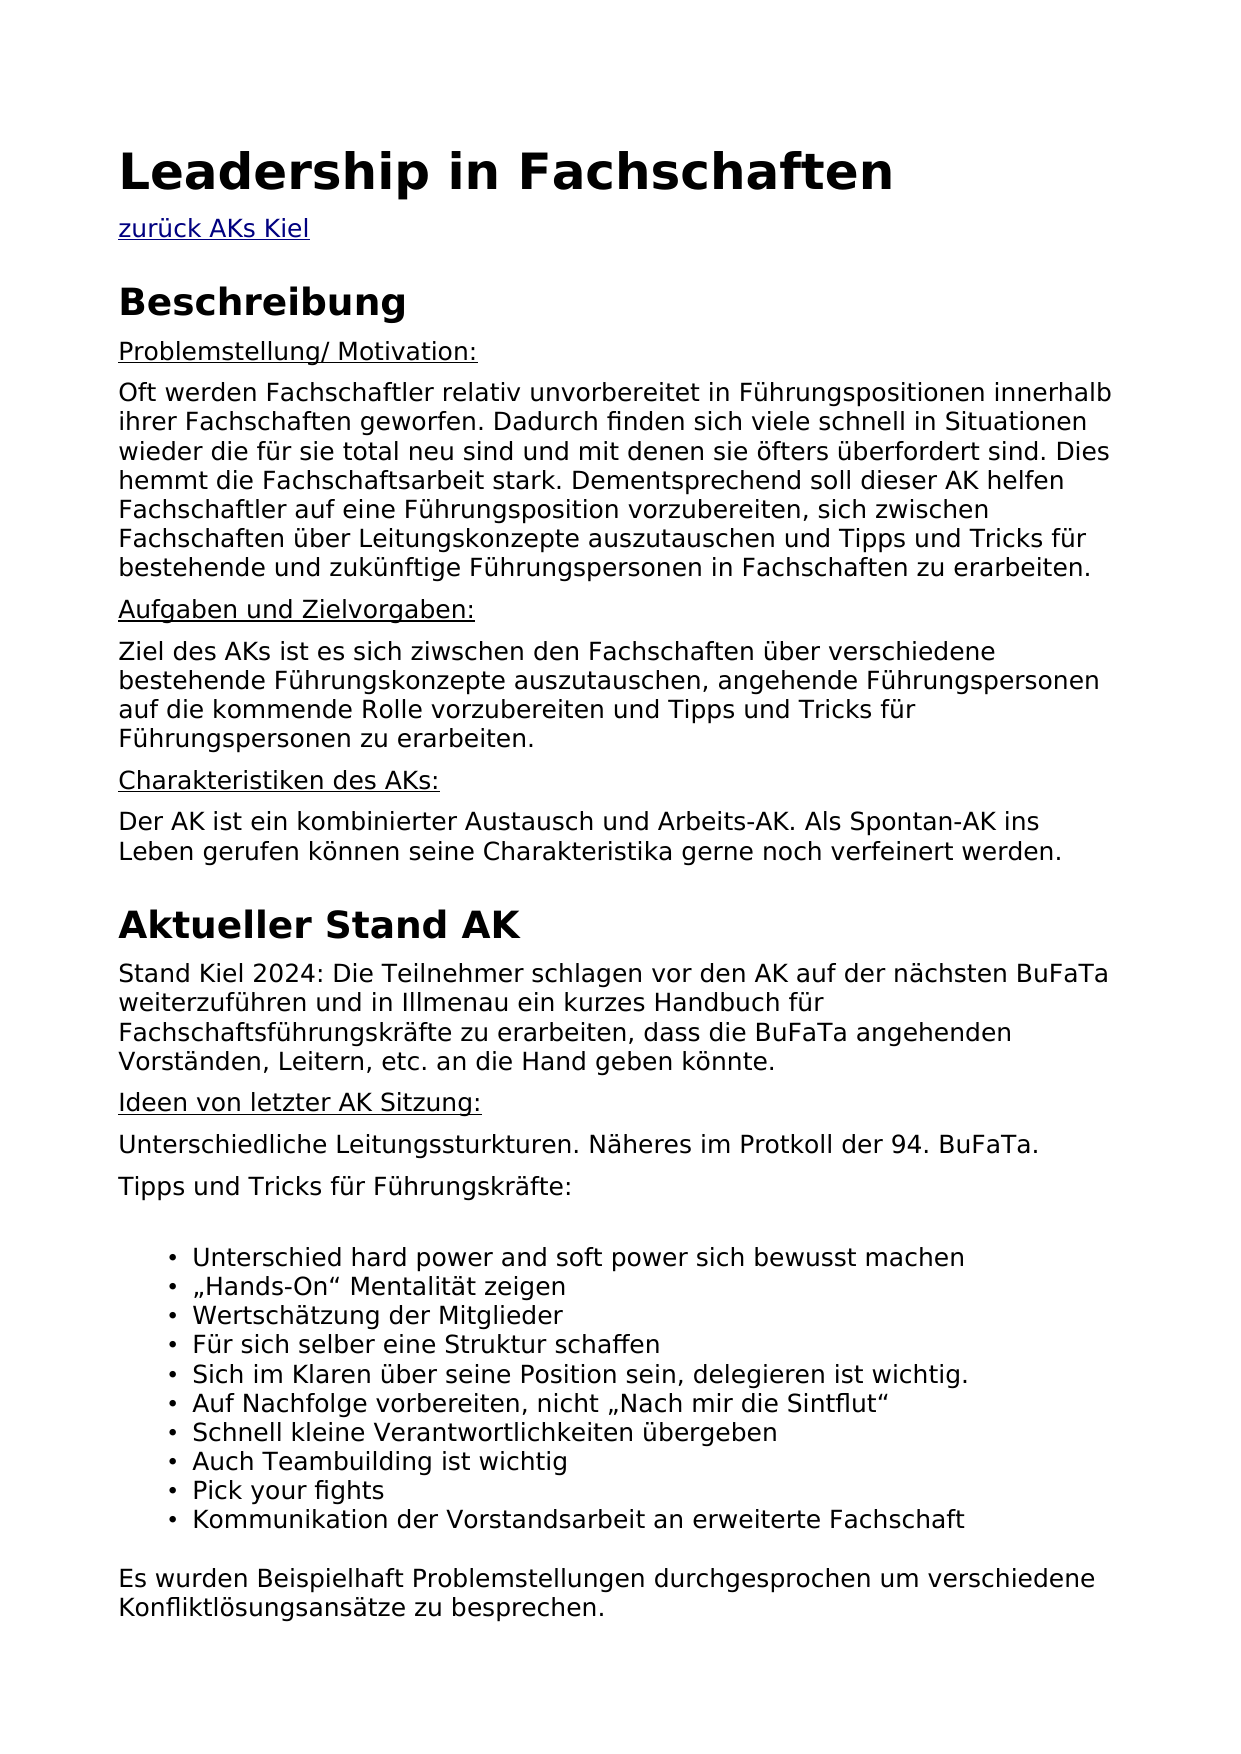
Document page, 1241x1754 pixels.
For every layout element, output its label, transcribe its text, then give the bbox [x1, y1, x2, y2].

subtitle Beschreibung [118, 281, 1122, 324]
text zurück AKs Kiel [118, 214, 1122, 243]
list Für sich selber eine Struktur schaffen [177, 1331, 1122, 1360]
list Unterschied hard power and soft power sich bewusst machen [177, 1243, 1122, 1272]
text Problemstellung/ Motivation: [118, 337, 1122, 366]
text Unterschiedliche Leitungssturkturen. Näheres im Protkoll der 94. BuFaTa. [118, 1130, 1122, 1159]
list Wertschätzung der Mitglieder [177, 1301, 1122, 1331]
text Tipps und Tricks für Führungskräfte: [118, 1172, 1122, 1201]
text Stand Kiel 2024: Die Teilnehmer schlagen vor den AK auf der nächsten BuFaTa weiterzuführen und in Illmenau ein kurzes Handbuch für Fachschaftsführungskräfte zu erarbeiten, dass die BuFaTa angehenden Vorständen, Leitern, etc. an die Hand geben könnte. [118, 959, 1122, 1076]
list Auf Nachfolge vorbereiten, nicht „Nach mir die Sintflut“ [177, 1389, 1122, 1418]
text Charakteristiken des AKs: [118, 766, 1122, 795]
list Schnell kleine Verantwortlichkeiten übergeben [177, 1418, 1122, 1447]
subtitle Leadership in Fachschaften [118, 143, 1122, 201]
list „Hands-On“ Mentalität zeigen [177, 1272, 1122, 1301]
text Aufgaben und Zielvorgaben: [118, 595, 1122, 624]
text Der AK ist ein kombinierter Austausch und Arbeits-AK. Als Spontan-AK ins Leben gerufen können seine Charakteristika gerne noch verfeinert werden. [118, 807, 1122, 866]
list Pick your fights [177, 1476, 1122, 1506]
list Auch Teambuilding ist wichtig [177, 1447, 1122, 1476]
text Es wurden Beispielhaft Problemstellungen durchgesprochen um verschiedene Konfliktlösungsansätze zu besprechen. [118, 1564, 1122, 1623]
list Sich im Klaren über seine Position sein, delegieren ist wichtig. [177, 1360, 1122, 1389]
text Ideen von letzter AK Sitzung: [118, 1089, 1122, 1118]
text Ziel des AKs ist es sich ziwschen den Fachschaften über verschiedene bestehende Führungskonzepte auszutauschen, angehende Führungspersonen auf die kommende Rolle vorzubereiten und Tipps und Tricks für Führungspersonen zu erarbeiten. [118, 637, 1122, 753]
subtitle Aktueller Stand AK [118, 903, 1122, 947]
text Oft werden Fachschaftler relativ unvorbereitet in Führungspositionen innerhalb ihrer Fachschaften geworfen. Dadurch finden sich viele schnell in Situationen wieder die für sie total neu sind und mit denen sie öfters überfordert sind. Dies hemmt die Fachschaftsarbeit stark. Dementsprechend soll dieser AK helfen Fachschaftler auf eine Führungsposition vorzubereiten, sich zwischen Fachschaften über Leitungskonzepte auszutauschen und Tipps und Tricks für bestehende und zukünftige Führungspersonen in Fachschaften zu erarbeiten. [118, 378, 1122, 582]
list Kommunikation der Vorstandsarbeit an erweiterte Fachschaft [177, 1506, 1122, 1535]
